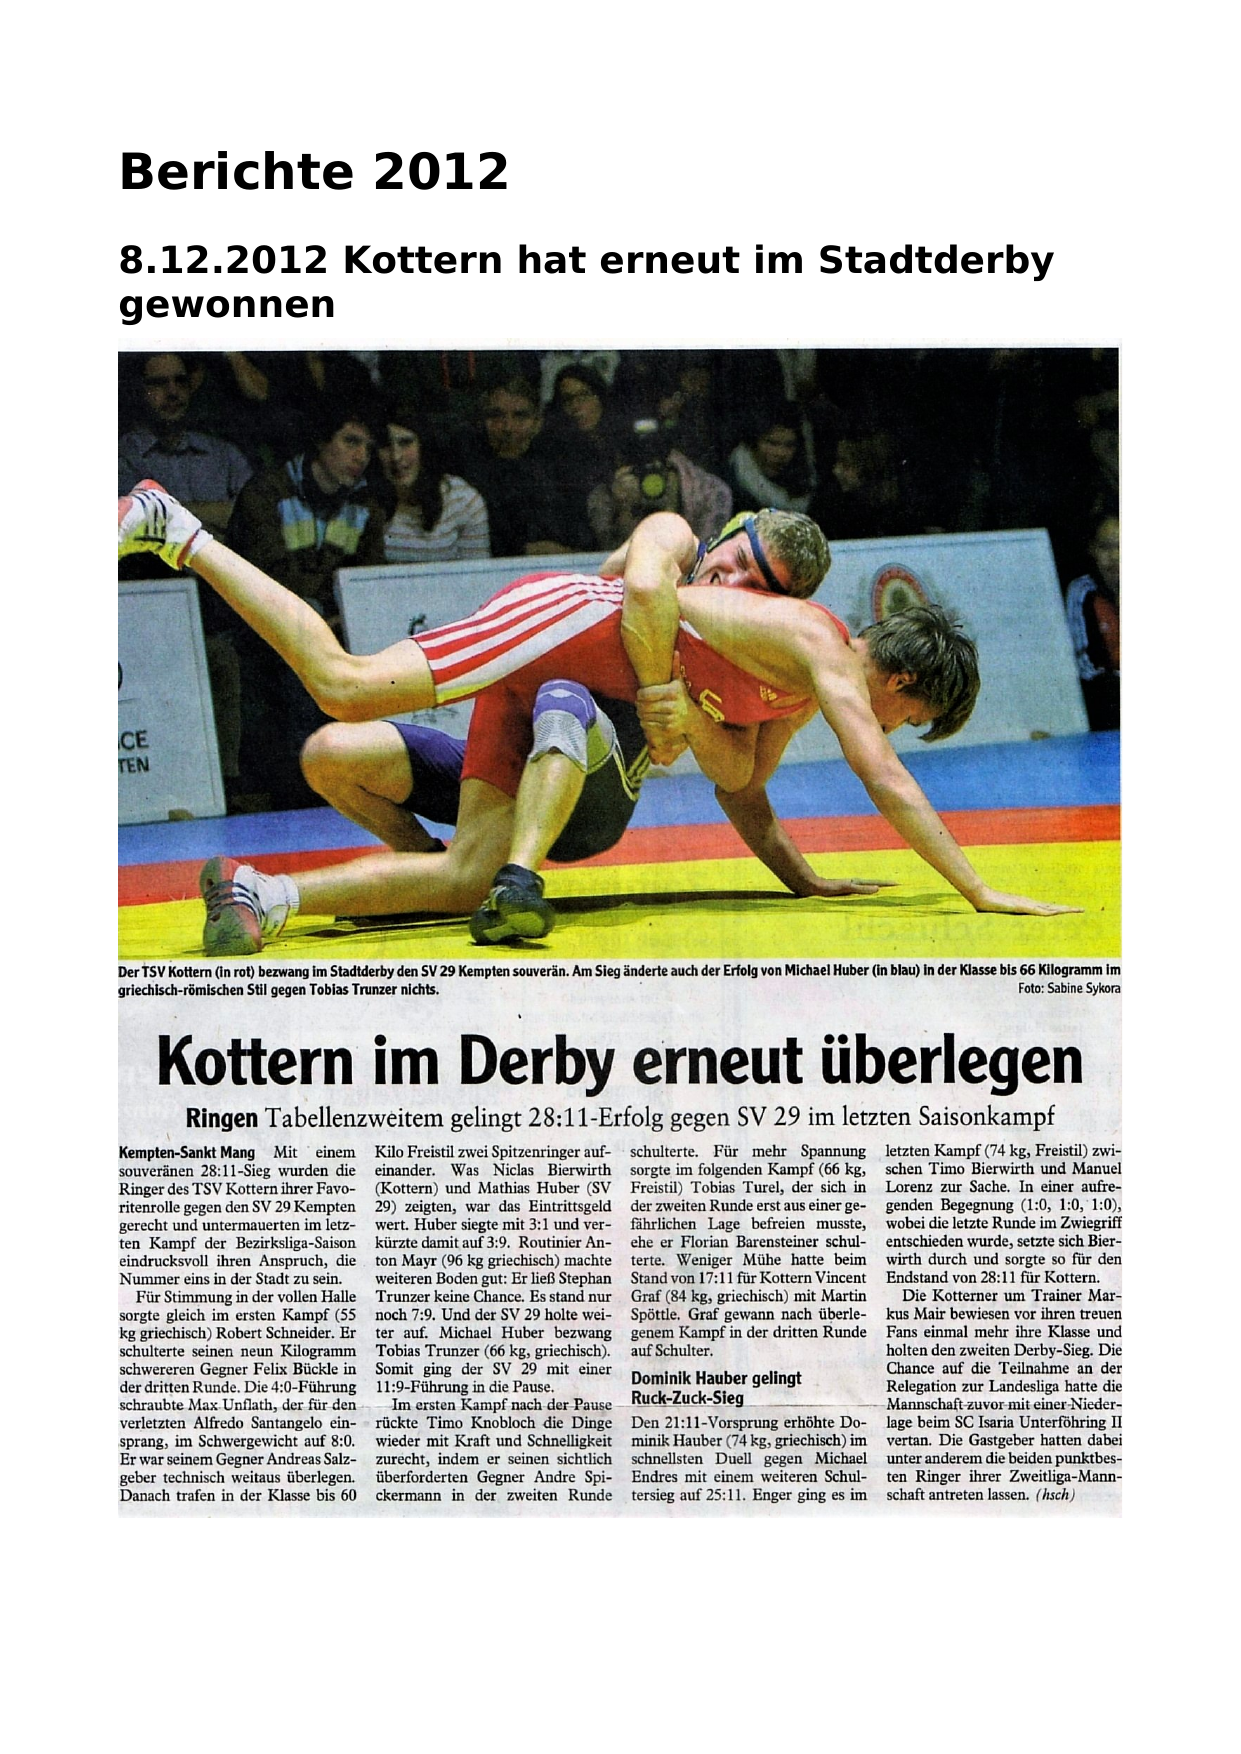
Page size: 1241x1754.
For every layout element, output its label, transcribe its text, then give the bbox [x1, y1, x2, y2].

subtitle Berichte 2012 [118, 143, 1122, 201]
picture [118, 338, 1123, 1518]
subtitle 8.12.2012 Kottern hat erneut im Stadtderby gewonnen [118, 239, 1122, 326]
